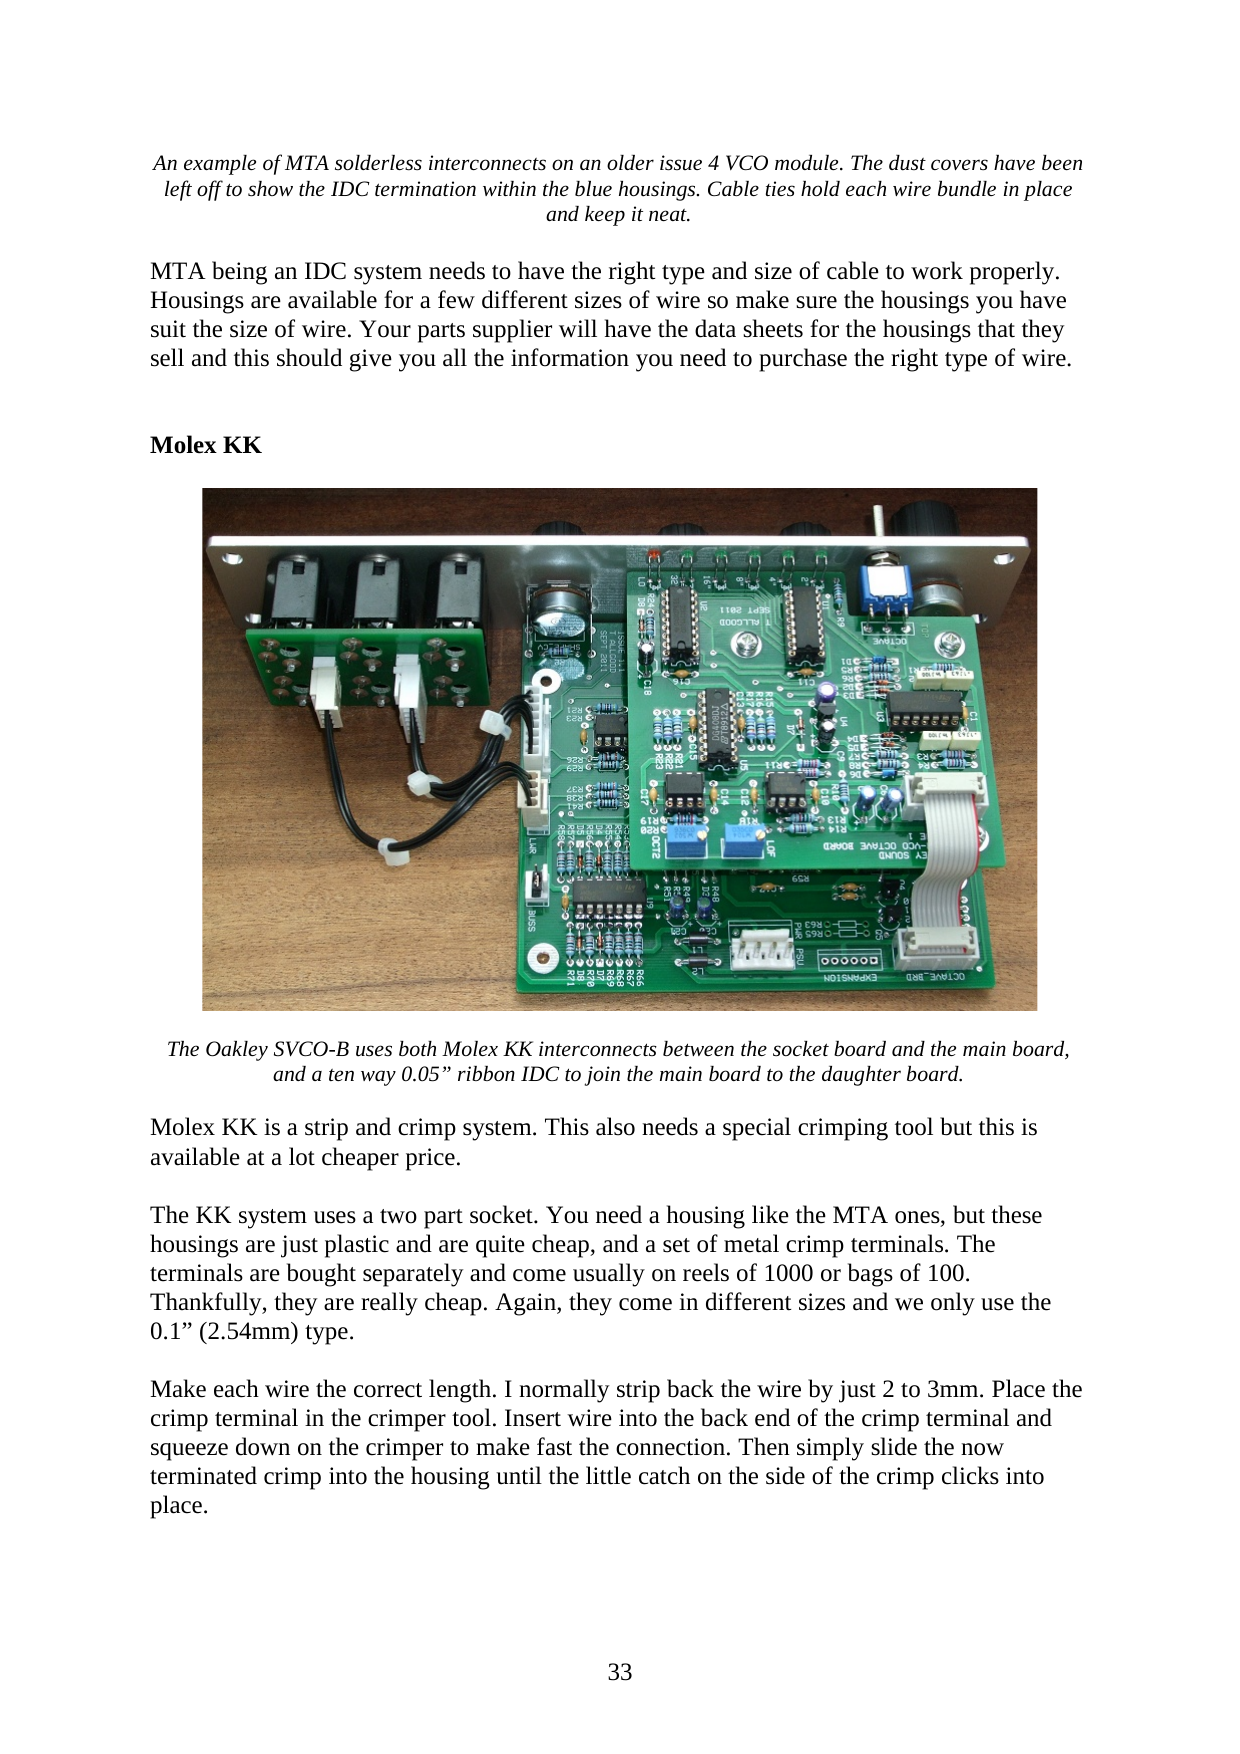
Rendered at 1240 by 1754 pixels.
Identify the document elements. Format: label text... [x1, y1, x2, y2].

text MTA being an IDC system needs to have the right type and size of cable to work properly. Housings are available for a few different sizes of wire so make sure the housings you have suit the size of wire. Your parts supplier will have the data sheets for the housings that they sell and this should give you all the information you need to purchase the right type of wire. [150, 256, 1089, 372]
text Molex KK [150, 430, 1089, 459]
text Make each wire the correct length. I normally strip back the wire by just 2 to 3mm. Place the crimp terminal in the crimper tool. Insert wire into the back end of the crimp terminal and squeeze down on the crimper to make fast the connection. Then simply slide the now terminated crimp into the housing until the little catch on the side of the crimp clicks into place. [150, 1374, 1089, 1519]
picture [202, 488, 1038, 1011]
text The KK system uses a two part socket. You need a housing like the MTA ones, but these housings are just plastic and are quite cheap, and a set of metal crimp terminals. The terminals are bought separately and come usually on reels of 1000 or bags of 100. Thankfully, they are really cheap. Again, they come in different sizes and we only use the 0.1” (2.54mm) type. [150, 1199, 1089, 1345]
text The Oakley SVCO-B uses both Molex KK interconnects between the socket board and the main board, and a ten way 0.05” ribbon IDC to join the main board to the daughter board. [150, 1036, 1089, 1087]
text Molex KK is a strip and crimp system. This also needs a special crimping tool but this is available at a lot cheaper price. [150, 1112, 1089, 1170]
text An example of MTA solderless interconnects on an older issue 4 VCO module. The dust covers have been left off to show the IDC termination within the blue housings. Cable ties hold each wire bundle in place and keep it neat. [150, 150, 1089, 227]
